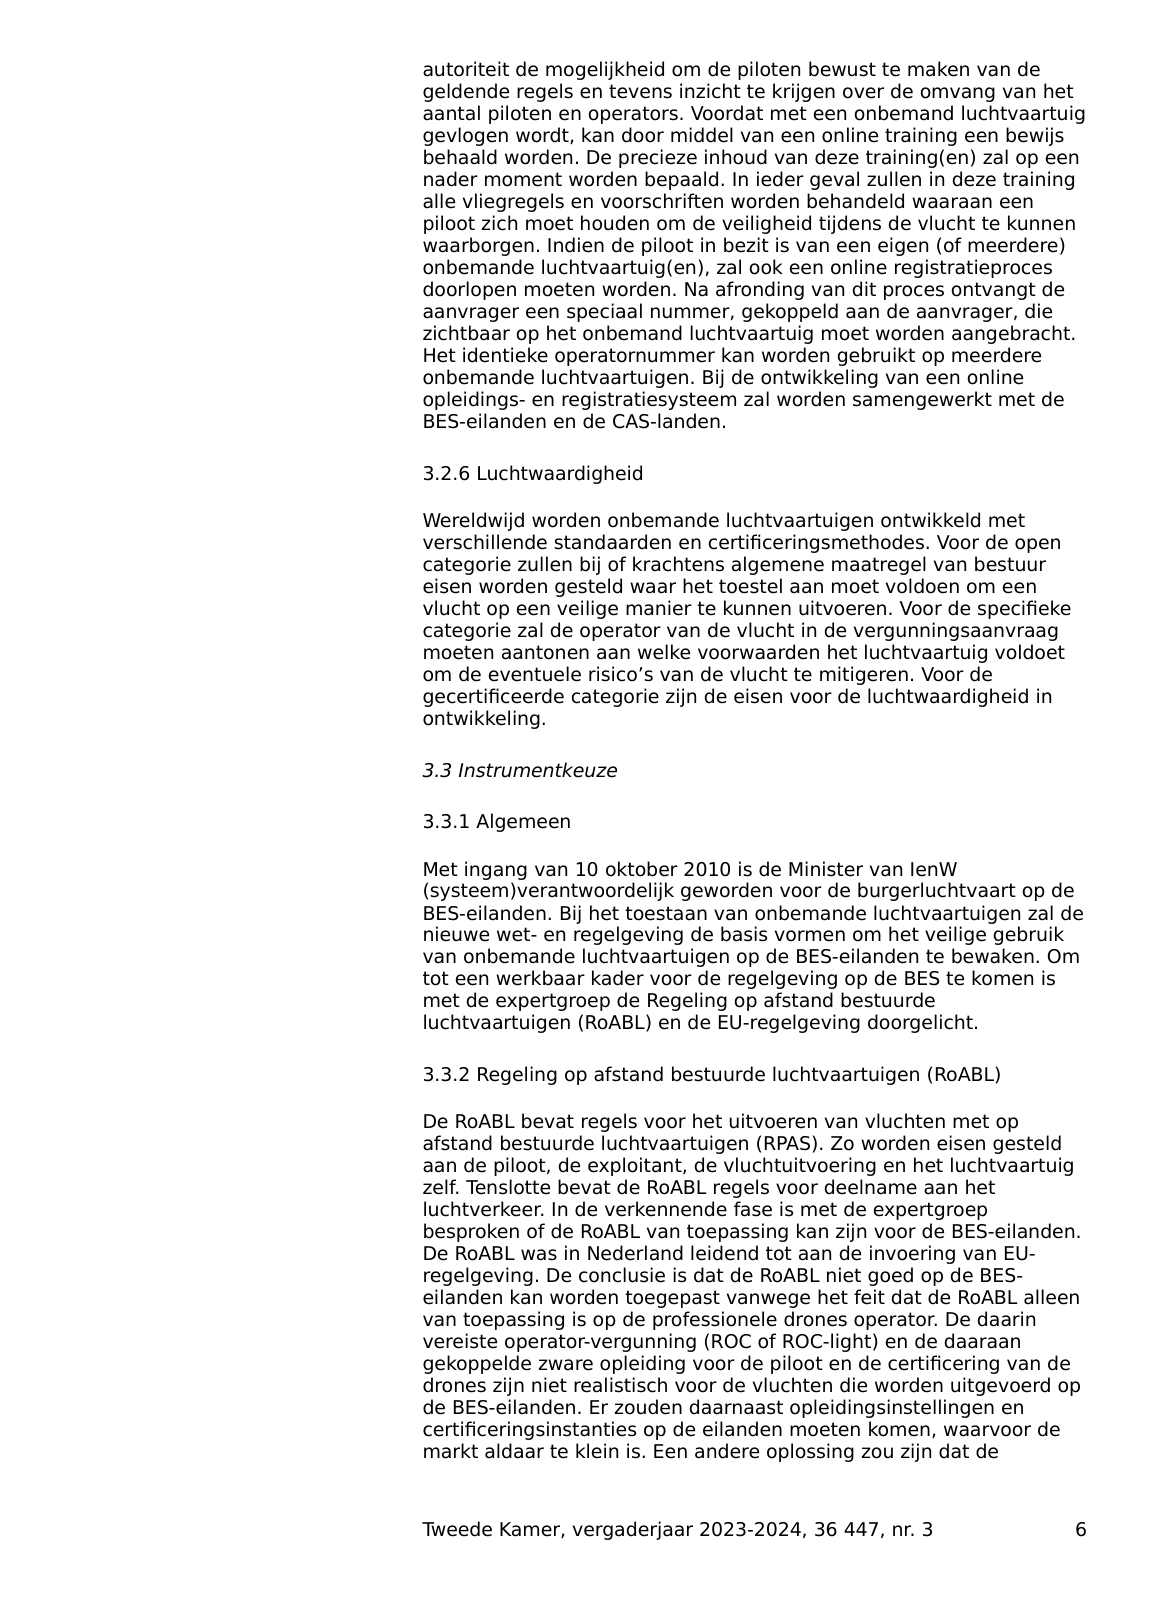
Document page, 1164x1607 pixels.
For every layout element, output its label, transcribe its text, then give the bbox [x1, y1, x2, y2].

text Met ingang van 10 oktober 2010 is de Minister van IenW (systeem)verantwoordelijk geworden voor de burgerluchtvaart op de BES-eilanden. Bij het toestaan van onbemande luchtvaartuigen zal de nieuwe wet- en regelgeving de basis vormen om het veilige gebruik van onbemande luchtvaartuigen op de BES-eilanden te bewaken. Om tot een werkbaar kader voor de regelgeving op de BES te komen is met de expertgroep de Regeling op afstand bestuurde luchtvaartuigen (RoABL) en de EU-regelgeving doorgelicht. [422, 858, 1087, 1034]
text De RoABL bevat regels voor het uitvoeren van vluchten met op afstand bestuurde luchtvaartuigen (RPAS). Zo worden eisen gesteld aan de piloot, de exploitant, de vluchtuitvoering en het luchtvaartuig zelf. Tenslotte bevat de RoABL regels voor deelname aan het luchtverkeer. In de verkennende fase is met de expertgroep besproken of de RoABL van toepassing kan zijn voor de BES-eilanden. De RoABL was in Nederland leidend tot aan de invoering van EU-regelgeving. De conclusie is dat de RoABL niet goed op de BES-eilanden kan worden toegepast vanwege het feit dat de RoABL alleen van toepassing is op de professionele drones operator. De daarin vereiste operator-vergunning (ROC of ROC-light) en de daaraan gekoppelde zware opleiding voor de piloot en de certificering van de drones zijn niet realistisch voor de vluchten die worden uitgevoerd op de BES-eilanden. Er zouden daarnaast opleidingsinstellingen en certificeringsinstanties op de eilanden moeten komen, waarvoor de markt aldaar te klein is. Een andere oplossing zou zijn dat de [422, 1111, 1087, 1463]
text Wereldwijd worden onbemande luchtvaartuigen ontwikkeld met verschillende standaarden en certificeringsmethodes. Voor de open categorie zullen bij of krachtens algemene maatregel van bestuur eisen worden gesteld waar het toestel aan moet voldoen om een vlucht op een veilige manier te kunnen uitvoeren. Voor de specifieke categorie zal de operator van de vlucht in de vergunningsaanvraag moeten aantonen aan welke voorwaarden het luchtvaartuig voldoet om de eventuele risico’s van de vlucht te mitigeren. Voor de gecertificeerde categorie zijn de eisen voor de luchtwaardigheid in ontwikkeling. [422, 510, 1087, 729]
subtitle 3.2.6 Luchtwaardigheid [422, 463, 1087, 485]
text autoriteit de mogelijkheid om de piloten bewust te maken van de geldende regels en tevens inzicht te krijgen over de omvang van het aantal piloten en operators. Voordat met een onbemand luchtvaartuig gevlogen wordt, kan door middel van een online training een bewijs behaald worden. De precieze inhoud van deze training(en) zal op een nader moment worden bepaald. In ieder geval zullen in deze training alle vliegregels en voorschriften worden behandeld waaraan een piloot zich moet houden om de veiligheid tijdens de vlucht te kunnen waarborgen. Indien de piloot in bezit is van een eigen (of meerdere) onbemande luchtvaartuig(en), zal ook een online registratieproces doorlopen moeten worden. Na afronding van dit proces ontvangt de aanvrager een speciaal nummer, gekoppeld aan de aanvrager, die zichtbaar op het onbemand luchtvaartuig moet worden aangebracht. Het identieke operatornummer kan worden gebruikt op meerdere onbemande luchtvaartuigen. Bij de ontwikkeling van een online opleidings- en registratiesysteem zal worden samengewerkt met de BES-eilanden en de CAS-landen. [422, 59, 1087, 433]
subtitle 3.3.1 Algemeen [422, 811, 1087, 833]
subtitle 3.3.2 Regeling op afstand bestuurde luchtvaartuigen (RoABL) [422, 1064, 1087, 1086]
subtitle 3.3 Instrumentkeuze [422, 759, 1087, 781]
